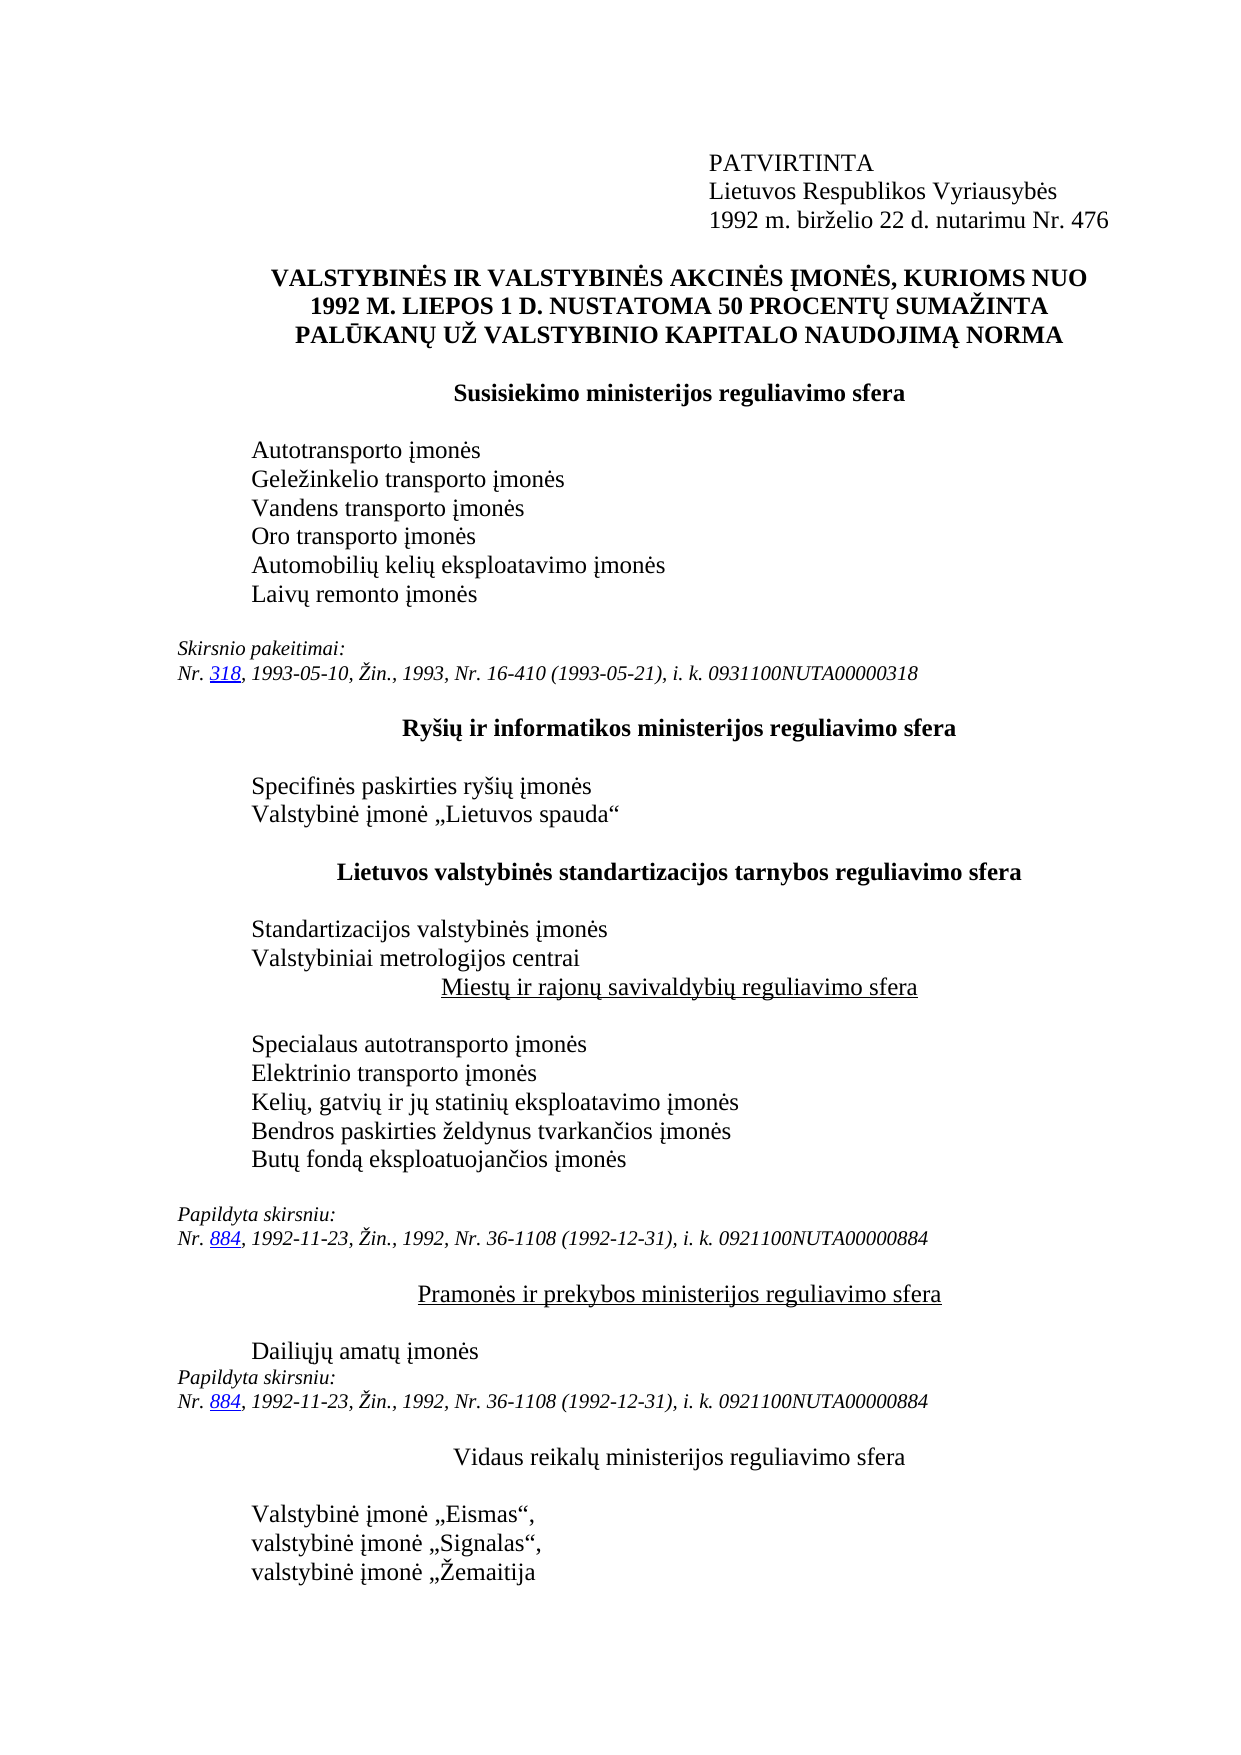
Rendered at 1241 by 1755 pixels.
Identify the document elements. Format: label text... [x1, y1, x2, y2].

text Valstybiniai metrologijos centrai [177, 943, 1181, 972]
text Papildyta skirsniu: [177, 1202, 1181, 1226]
text PALŪKANŲ UŽ VALSTYBINIO KAPITALO NAUDOJIMĄ NORMA [177, 320, 1181, 349]
text Butų fondą eksploatuojančios įmonės [177, 1144, 1181, 1173]
text Specialaus autotransporto įmonės [177, 1029, 1181, 1058]
text Valstybinė įmonė „Lietuvos spauda“ [177, 799, 1181, 828]
text Nr. 318, 1993-05-10, Žin., 1993, Nr. 16-410 (1993-05-21), i. k. 0931100NUTA00000318 [177, 660, 1181, 684]
text Nr. 884, 1992-11-23, Žin., 1992, Nr. 36-1108 (1992-12-31), i. k. 0921100NUTA00000884 [177, 1389, 1181, 1413]
text Specifinės paskirties ryšių įmonės [177, 771, 1181, 799]
text 1992 m. birželio 22 d. nutarimu Nr. 476 [177, 205, 1181, 234]
text Dailiųjų amatų įmonės [177, 1336, 1181, 1365]
text valstybinė įmonė „Signalas“, [177, 1528, 1181, 1557]
text Nr. 884, 1992-11-23, Žin., 1992, Nr. 36-1108 (1992-12-31), i. k. 0921100NUTA00000884 [177, 1226, 1181, 1250]
text Vandens transporto įmonės [177, 493, 1181, 521]
text Elektrinio transporto įmonės [177, 1058, 1181, 1087]
text Lietuvos Respublikos Vyriausybės [177, 176, 1181, 205]
text Papildyta skirsniu: [177, 1365, 1181, 1389]
text Susisiekimo ministerijos reguliavimo sfera [177, 378, 1181, 406]
text PATVIRTINTA [177, 148, 1181, 176]
text Autotransporto įmonės [177, 435, 1181, 464]
text Bendros paskirties želdynus tvarkančios įmonės [177, 1116, 1181, 1144]
text Geležinkelio transporto įmonės [177, 464, 1181, 493]
text Skirsnio pakeitimai: [177, 636, 1181, 660]
text valstybinė įmonė „Žemaitija [177, 1557, 1181, 1586]
text Laivų remonto įmonės [177, 579, 1181, 608]
text Pramonės ir prekybos ministerijos reguliavimo sfera [177, 1279, 1181, 1308]
text Miestų ir rajonų savivaldybių reguliavimo sfera [177, 972, 1181, 1001]
text Valstybinė įmonė „Eismas“, [177, 1499, 1181, 1528]
text Oro transporto įmonės [177, 521, 1181, 550]
text Automobilių kelių eksploatavimo įmonės [177, 550, 1181, 579]
text Ryšių ir informatikos ministerijos reguliavimo sfera [177, 713, 1181, 742]
text Lietuvos valstybinės standartizacijos tarnybos reguliavimo sfera [177, 857, 1181, 886]
text Standartizacijos valstybinės įmonės [177, 914, 1181, 943]
text VALSTYBINĖS IR VALSTYBINĖS AKCINĖS ĮMONĖS, KURIOMS NUO [177, 263, 1181, 291]
text Kelių, gatvių ir jų statinių eksploatavimo įmonės [177, 1087, 1181, 1116]
text 1992 M. LIEPOS 1 D. NUSTATOMA 50 PROCENTŲ SUMAŽINTA [177, 291, 1181, 320]
text Vidaus reikalų ministerijos reguliavimo sfera [177, 1442, 1181, 1471]
